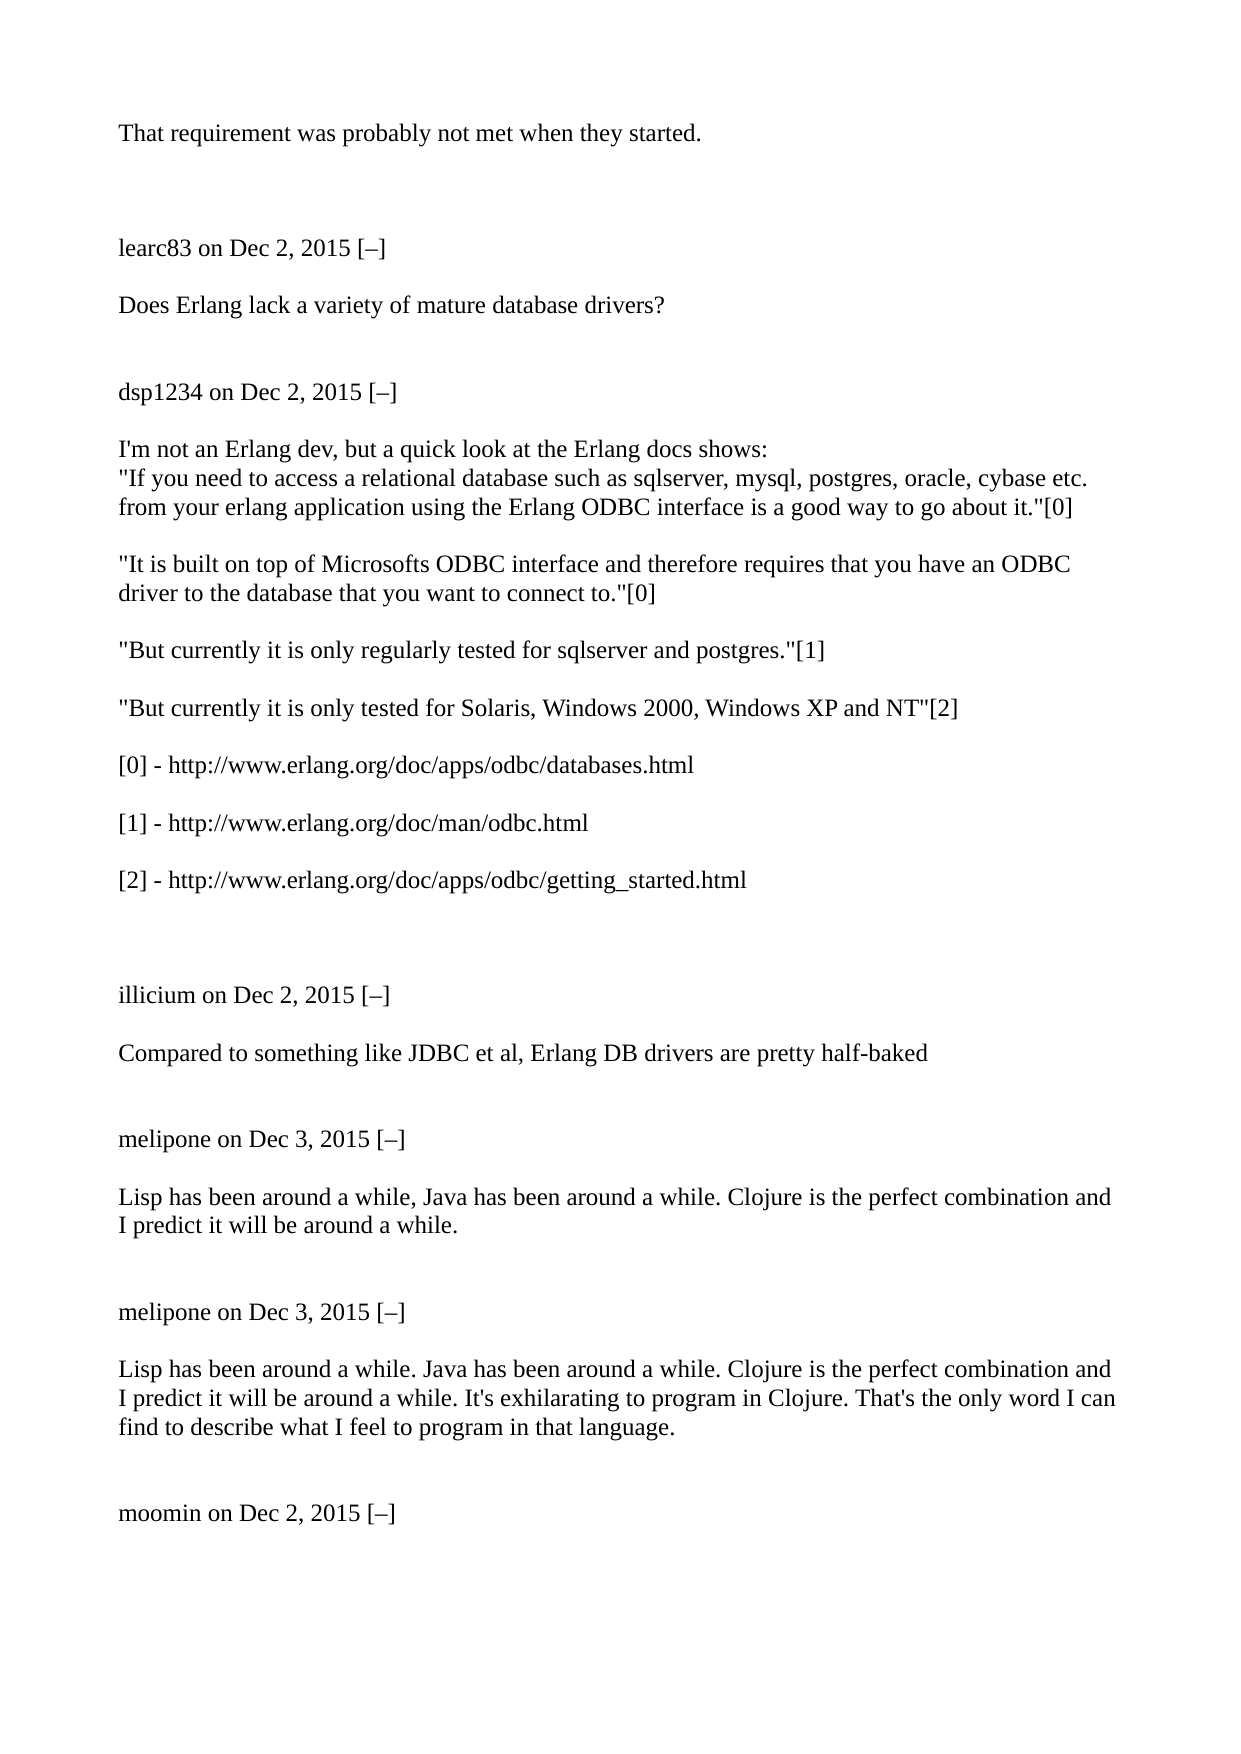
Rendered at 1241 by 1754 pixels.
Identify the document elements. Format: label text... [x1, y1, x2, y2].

text "But currently it is only regularly tested for sqlserver and postgres."[1] [118, 636, 1122, 664]
text [1] - http://www.erlang.org/doc/man/odbc.html [118, 808, 1122, 837]
text [0] - http://www.erlang.org/doc/apps/odbc/databases.html [118, 751, 1122, 779]
text melipone on Dec 3, 2015 [–] [118, 1297, 1122, 1326]
text "But currently it is only tested for Solaris, Windows 2000, Windows XP and NT"[2] [118, 693, 1122, 722]
text Lisp has been around a while. Java has been around a while. Clojure is the perfect combination and I predict it will be around a while. It's exhilarating to program in Clojure. That's the only word I can find to describe what I feel to program in that language. [118, 1354, 1122, 1441]
text Compared to something like JDBC et al, Erlang DB drivers are pretty half-baked [118, 1038, 1122, 1067]
text [2] - http://www.erlang.org/doc/apps/odbc/getting_started.html [118, 866, 1122, 894]
text dsp1234 on Dec 2, 2015 [–] [118, 377, 1122, 406]
text I'm not an Erlang dev, but a quick look at the Erlang docs shows: [118, 434, 1122, 463]
text "It is built on top of Microsofts ODBC interface and therefore requires that you have an ODBC driver to the database that you want to connect to."[0] [118, 549, 1122, 607]
text melipone on Dec 3, 2015 [–] [118, 1124, 1122, 1153]
text Lisp has been around a while, Java has been around a while. Clojure is the perfect combination and I predict it will be around a while. [118, 1182, 1122, 1239]
text moomin on Dec 2, 2015 [–] [118, 1498, 1122, 1527]
text That requirement was probably not met when they started. [118, 118, 1122, 147]
text illicium on Dec 2, 2015 [–] [118, 981, 1122, 1009]
text Does Erlang lack a variety of mature database drivers? [118, 291, 1122, 319]
text "If you need to access a relational database such as sqlserver, mysql, postgres, oracle, cybase etc. from your erlang application using the Erlang ODBC interface is a good way to go about it."[0] [118, 463, 1122, 521]
text learc83 on Dec 2, 2015 [–] [118, 233, 1122, 262]
